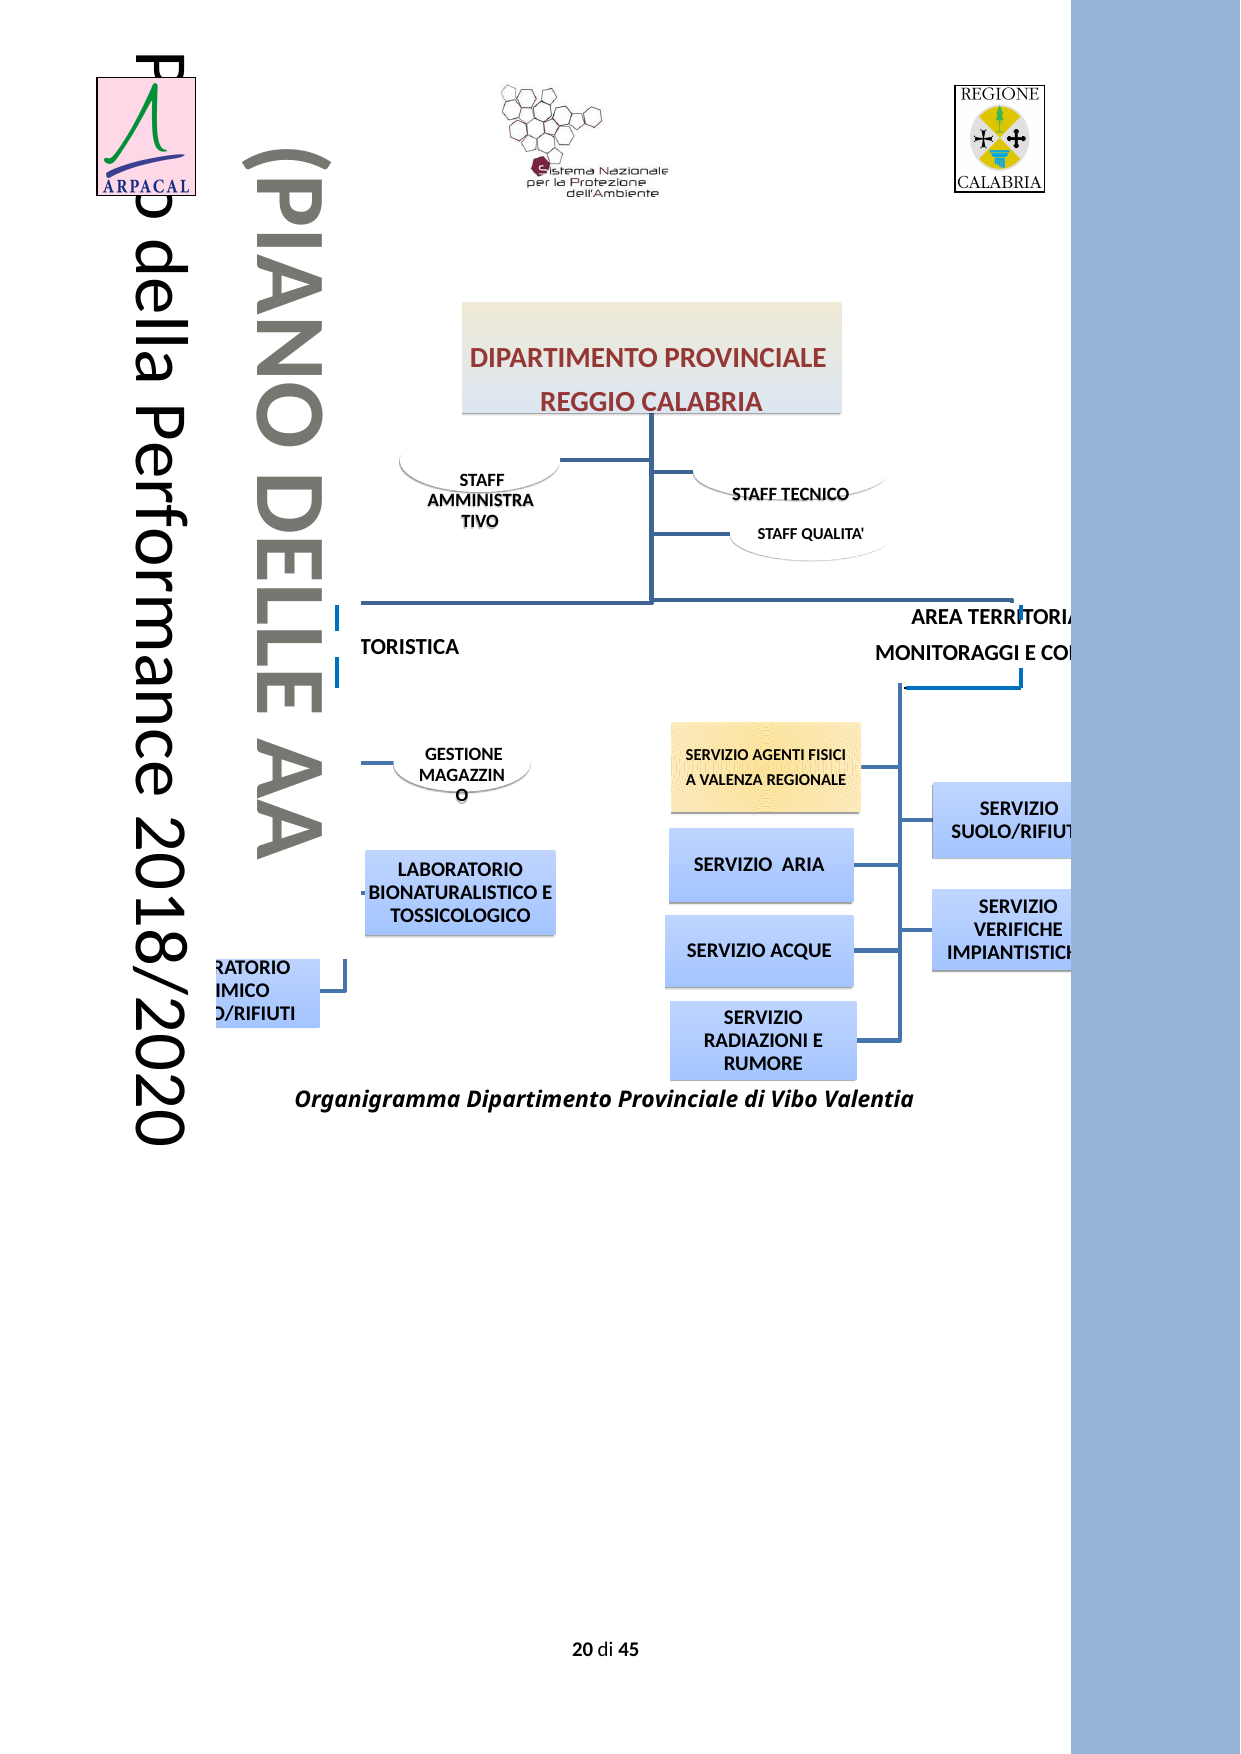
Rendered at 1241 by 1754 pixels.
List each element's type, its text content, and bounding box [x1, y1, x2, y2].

text Organigramma Dipartimento Provinciale di Vibo Valentia [216, 702, 1071, 1114]
